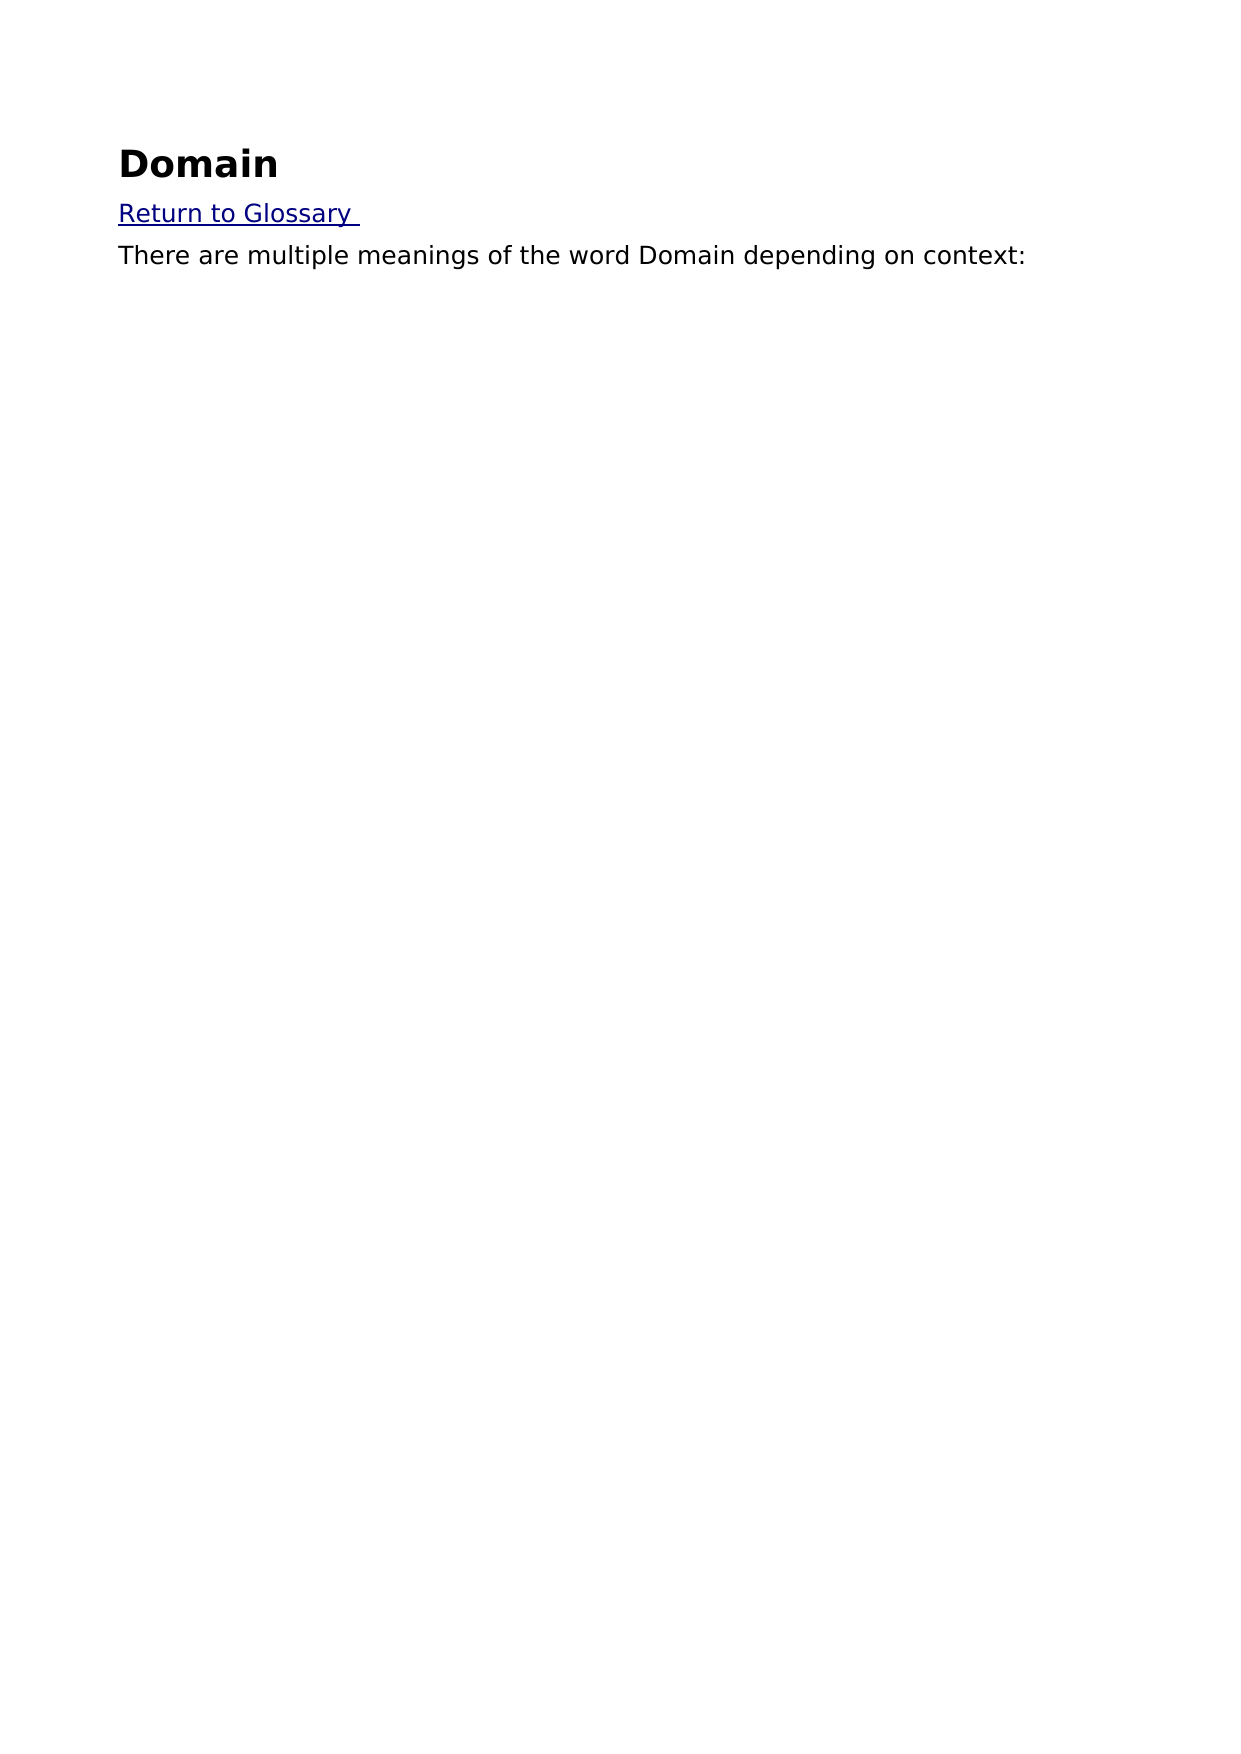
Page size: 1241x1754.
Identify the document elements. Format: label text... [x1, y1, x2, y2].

subtitle Domain [118, 143, 1122, 187]
text There are multiple meanings of the word Domain depending on context: [118, 241, 1122, 270]
text Return to Glossary [118, 199, 1122, 228]
